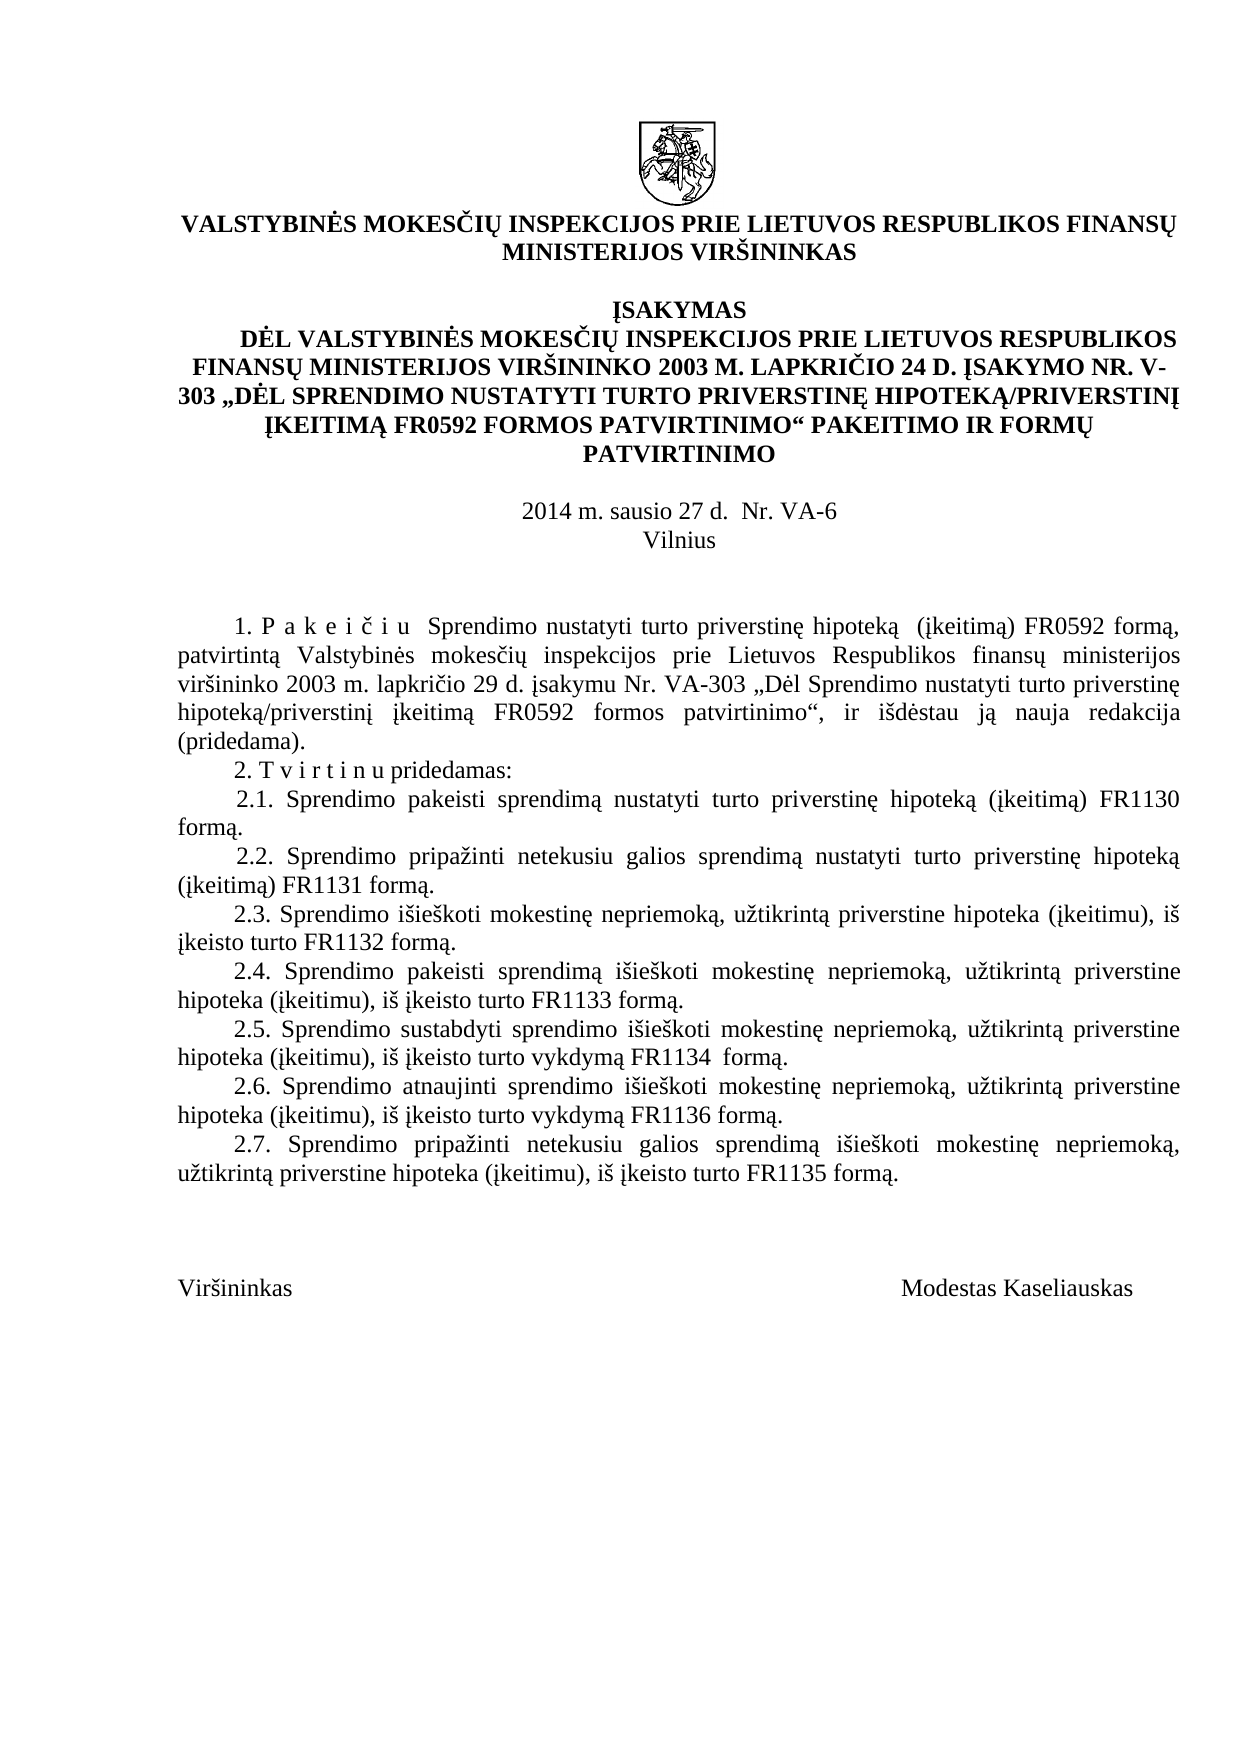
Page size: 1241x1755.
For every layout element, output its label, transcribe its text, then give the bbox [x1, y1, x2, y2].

text Viršininkas Modestas Kaseliauskas [177, 1273, 1181, 1301]
text Dėl VALSTYBINĖS MOKESČIŲ INSPEKCIJOS PRIE LIETUVOS RESPUBLIKOS FINANSŲ MINISTERIJOS VIRŠININKO 2003 M. LAPKRIČIO 24 D. ĮSAKYMO NR. V-303 „DĖL SPRENDIMO NUSTATYTI TURTO PRIVERSTINĘ HIPOTEKĄ/PRIVERSTINĮ ĮKEITIMĄ FR0592 FORMOS PATVIRTINIMO“ PAKEITIMO IR FORMŲ PATVIRTINIMO [177, 324, 1181, 467]
text VALSTYBINĖS MOKESČIŲ INSPEKCIJOS PRIE LIETUVOS RESPUBLIKOS FINANSŲ MINISTERIJOS VIRŠININKAS [177, 209, 1181, 266]
text 2.6. Sprendimo atnaujinti sprendimo išieškoti mokestinę nepriemoką, užtikrintą priverstine hipoteka (įkeitimu), iš įkeisto turto vykdymą FR1136 formą. [177, 1071, 1181, 1129]
text 1. P a k e i č i u Sprendimo nustatyti turto priverstinę hipoteką (įkeitimą) FR0592 formą, patvirtintą Valstybinės mokesčių inspekcijos prie Lietuvos Respublikos finansų ministerijos viršininko 2003 m. lapkričio 29 d. įsakymu Nr. VA-303 „Dėl Sprendimo nustatyti turto priverstinę hipoteką/priverstinį įkeitimą FR0592 formos patvirtinimo“, ir išdėstau ją nauja redakcija (pridedama). [177, 611, 1181, 755]
text Vilnius [177, 525, 1181, 554]
text 2.5. Sprendimo sustabdyti sprendimo išieškoti mokestinę nepriemoką, užtikrintą priverstine hipoteka (įkeitimu), iš įkeisto turto vykdymą FR1134 formą. [177, 1014, 1181, 1071]
text 2.2. Sprendimo pripažinti netekusiu galios sprendimą nustatyti turto priverstinę hipoteką (įkeitimą) FR1131 formą. [177, 841, 1181, 899]
text 2.3. Sprendimo išieškoti mokestinę nepriemoką, užtikrintą priverstine hipoteka (įkeitimu), iš įkeisto turto FR1132 formą. [177, 899, 1181, 956]
text ĮSAKYMAS [177, 295, 1181, 324]
text 2.4. Sprendimo pakeisti sprendimą išieškoti mokestinę nepriemoką, užtikrintą priverstine hipoteka (įkeitimu), iš įkeisto turto FR1133 formą. [177, 956, 1181, 1014]
text 2. T v i r t i n u pridedamas: [177, 755, 1181, 784]
text 2.7. Sprendimo pripažinti netekusiu galios sprendimą išieškoti mokestinę nepriemoką, užtikrintą priverstine hipoteka (įkeitimu), iš įkeisto turto FR1135 formą. [177, 1129, 1181, 1186]
text 2014 m. sausio 27 d. Nr. VA-6 [177, 496, 1181, 525]
text 2.1. Sprendimo pakeisti sprendimą nustatyti turto priverstinę hipoteką (įkeitimą) FR1130 formą. [177, 784, 1181, 841]
